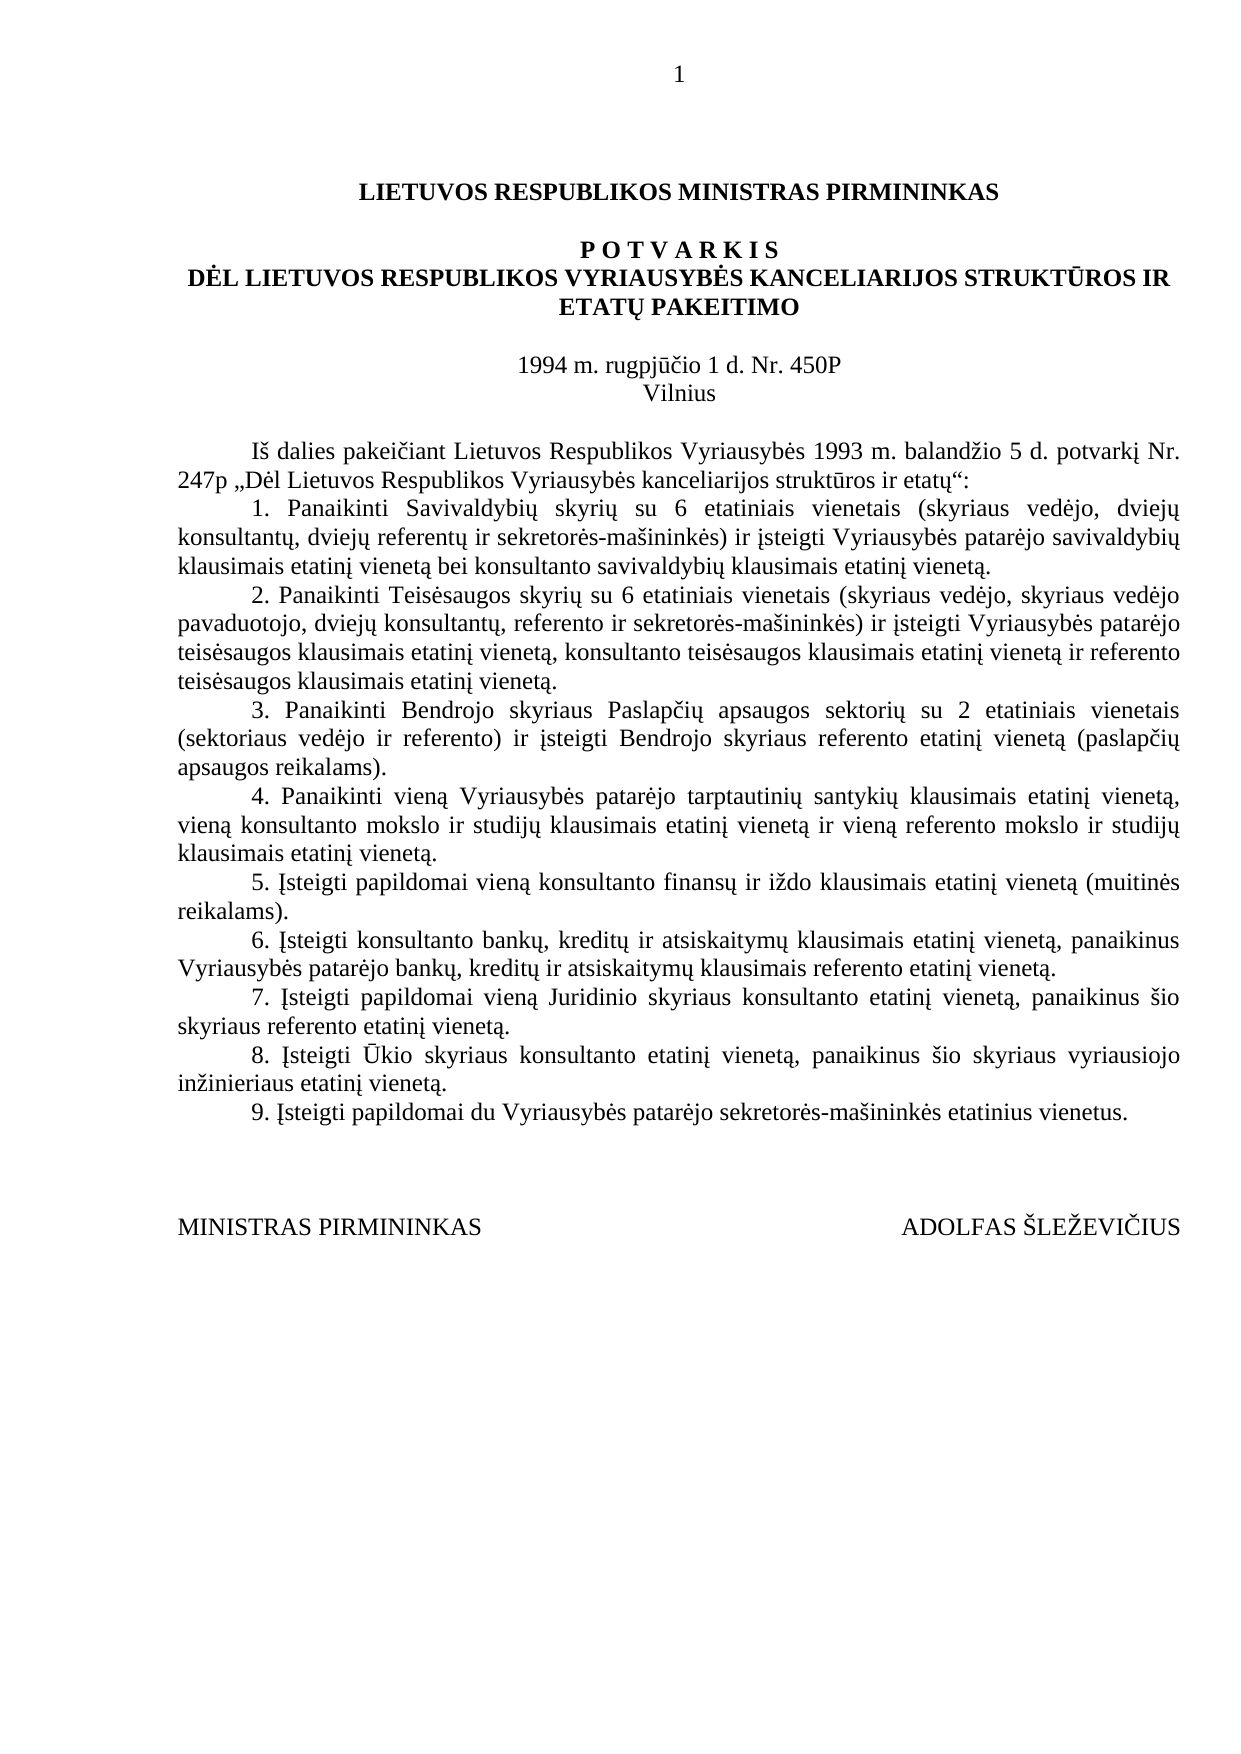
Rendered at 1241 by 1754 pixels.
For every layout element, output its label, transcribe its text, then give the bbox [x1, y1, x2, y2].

text LIETUVOS RESPUBLIKOS MINISTRAS PIRMININKAS [177, 177, 1181, 206]
text 6. Įsteigti konsultanto bankų, kreditų ir atsiskaitymų klausimais etatinį vienetą, panaikinus Vyriausybės patarėjo bankų, kreditų ir atsiskaitymų klausimais referento etatinį vienetą. [177, 925, 1181, 982]
text 1994 m. rugpjūčio 1 d. Nr. 450P [177, 350, 1181, 378]
text 8. Įsteigti Ūkio skyriaus konsultanto etatinį vienetą, panaikinus šio skyriaus vyriausiojo inžinieriaus etatinį vienetą. [177, 1040, 1181, 1097]
text 4. Panaikinti vieną Vyriausybės patarėjo tarptautinių santykių klausimais etatinį vienetą, vieną konsultanto mokslo ir studijų klausimais etatinį vienetą ir vieną referento mokslo ir studijų klausimais etatinį vienetą. [177, 781, 1181, 867]
text MINISTRAS PIRMININKAS ADOLFAS ŠLEŽEVIČIUS [177, 1212, 1181, 1241]
text Iš dalies pakeičiant Lietuvos Respublikos Vyriausybės 1993 m. balandžio 5 d. potvarkį Nr. 247p „Dėl Lietuvos Respublikos Vyriausybės kanceliarijos struktūros ir etatų“: [177, 436, 1181, 493]
text P O T V A R K I S [177, 235, 1181, 263]
text Vilnius [177, 378, 1181, 407]
text 3. Panaikinti Bendrojo skyriaus Paslapčių apsaugos sektorių su 2 etatiniais vienetais (sektoriaus vedėjo ir referento) ir įsteigti Bendrojo skyriaus referento etatinį vienetą (paslapčių apsaugos reikalams). [177, 695, 1181, 781]
text DĖL LIETUVOS RESPUBLIKOS VYRIAUSYBĖS KANCELIARIJOS STRUKTŪROS IR ETATŲ PAKEITIMO [177, 263, 1181, 321]
text 5. Įsteigti papildomai vieną konsultanto finansų ir iždo klausimais etatinį vienetą (muitinės reikalams). [177, 867, 1181, 925]
text 1. Panaikinti Savivaldybių skyrių su 6 etatiniais vienetais (skyriaus vedėjo, dviejų konsultantų, dviejų referentų ir sekretorės-mašininkės) ir įsteigti Vyriausybės patarėjo savivaldybių klausimais etatinį vienetą bei konsultanto savivaldybių klausimais etatinį vienetą. [177, 493, 1181, 580]
text 2. Panaikinti Teisėsaugos skyrių su 6 etatiniais vienetais (skyriaus vedėjo, skyriaus vedėjo pavaduotojo, dviejų konsultantų, referento ir sekretorės-mašininkės) ir įsteigti Vyriausybės patarėjo teisėsaugos klausimais etatinį vienetą, konsultanto teisėsaugos klausimais etatinį vienetą ir referento teisėsaugos klausimais etatinį vienetą. [177, 580, 1181, 695]
text 7. Įsteigti papildomai vieną Juridinio skyriaus konsultanto etatinį vienetą, panaikinus šio skyriaus referento etatinį vienetą. [177, 982, 1181, 1040]
text 9. Įsteigti papildomai du Vyriausybės patarėjo sekretorės-mašininkės etatinius vienetus. [177, 1097, 1181, 1126]
